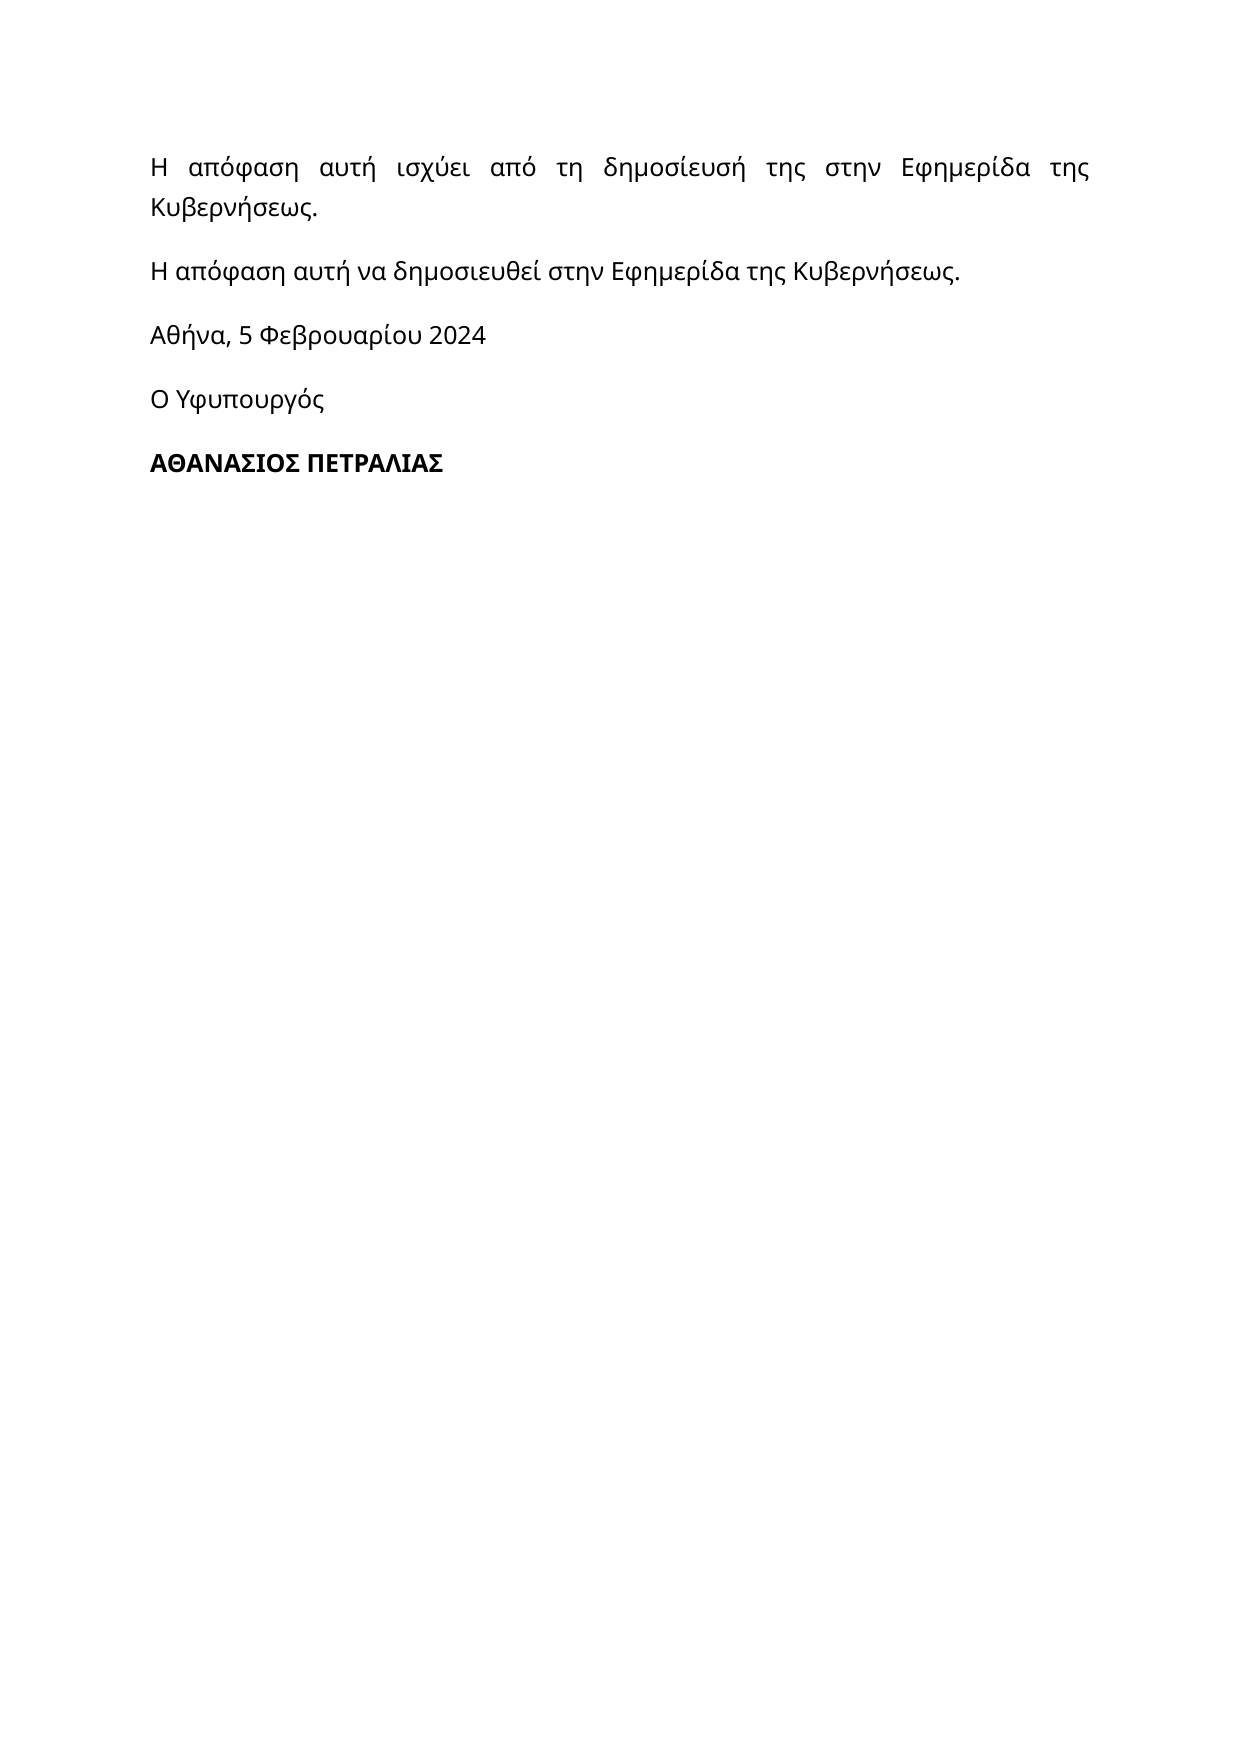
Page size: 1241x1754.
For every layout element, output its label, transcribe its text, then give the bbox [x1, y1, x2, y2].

text Ο Υφυπουργός [150, 382, 1090, 416]
text Η απόφαση αυτή να δημοσιευθεί στην Εφημερίδα της Κυβερνήσεως. [150, 253, 1090, 287]
text Αθήνα, 5 Φεβρουαρίου 2024 [150, 317, 1090, 352]
text ΑΘΑΝΑΣΙΟΣ ΠΕΤΡΑΛΙΑΣ [150, 446, 1090, 480]
text Η απόφαση αυτή ισχύει από τη δημοσίευσή της στην Εφημερίδα της Κυβερνήσεως. [150, 150, 1090, 223]
